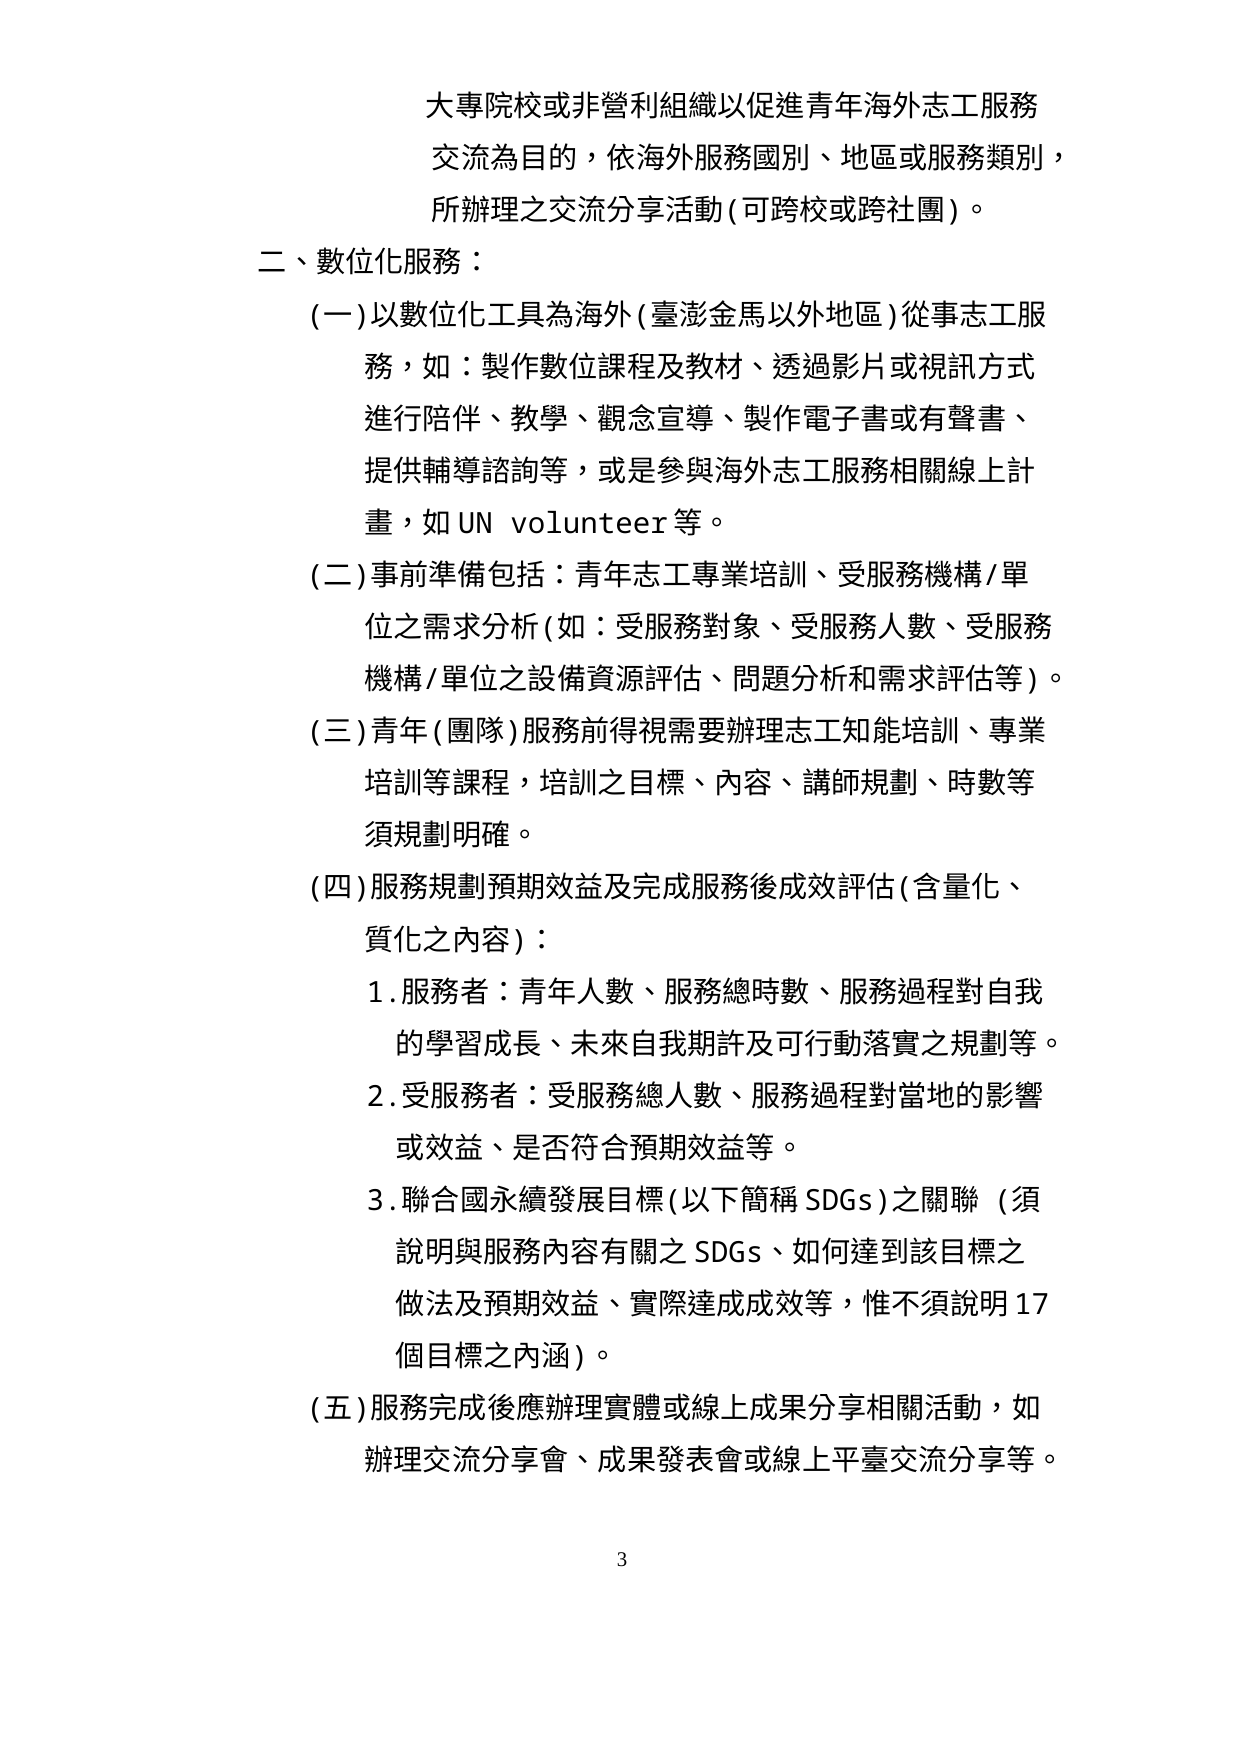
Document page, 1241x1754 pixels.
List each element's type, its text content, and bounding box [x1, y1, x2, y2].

text (三)青年(團隊)服務前得視需要辦理志工知能培訓、專業培訓等課程，培訓之目標、內容、講師規劃、時數等須規劃明確。 [306, 700, 1054, 856]
text 二、數位化服務： [258, 231, 1054, 283]
text (四)服務規劃預期效益及完成服務後成效評估(含量化、質化之內容)： [306, 856, 1054, 960]
list 服務者：青年人數、服務總時數、服務過程對自我的學習成長、未來自我期許及可行動落實之規劃等。 [366, 960, 1054, 1064]
text 大專院校或非營利組織以促進青年海外志工服務交流為目的，依海外服務國別、地區或服務類別，所辦理之交流分享活動(可跨校或跨社團)。 [426, 75, 1054, 231]
list 受服務者：受服務總人數、服務過程對當地的影響或效益、是否符合預期效益等。 [366, 1064, 1054, 1169]
list 聯合國永續發展目標(以下簡稱SDGs)之關聯 (須說明與服務內容有關之SDGs、如何達到該目標之做法及預期效益、實際達成成效等，惟不須說明17個目標之內涵)。 [366, 1169, 1054, 1377]
text (五)服務完成後應辦理實體或線上成果分享相關活動，如辦理交流分享會、成果發表會或線上平臺交流分享等。若辦理實體活動，活動時間至少2小時，累計至少30人次參與；辦理線上活動，累計至少500人次觀看。 [306, 1377, 1054, 1481]
text (二)事前準備包括：青年志工專業培訓、受服務機構/單位之需求分析(如：受服務對象、受服務人數、受服務機構/單位之設備資源評估、問題分析和需求評估等)。 [306, 544, 1054, 700]
text (一)以數位化工具為海外(臺澎金馬以外地區)從事志工服務，如：製作數位課程及教材、透過影片或視訊方式進行陪伴、教學、觀念宣導、製作電子書或有聲書、提供輔導諮詢等，或是參與海外志工服務相關線上計畫，如UN volunteer等。 [306, 283, 1054, 544]
